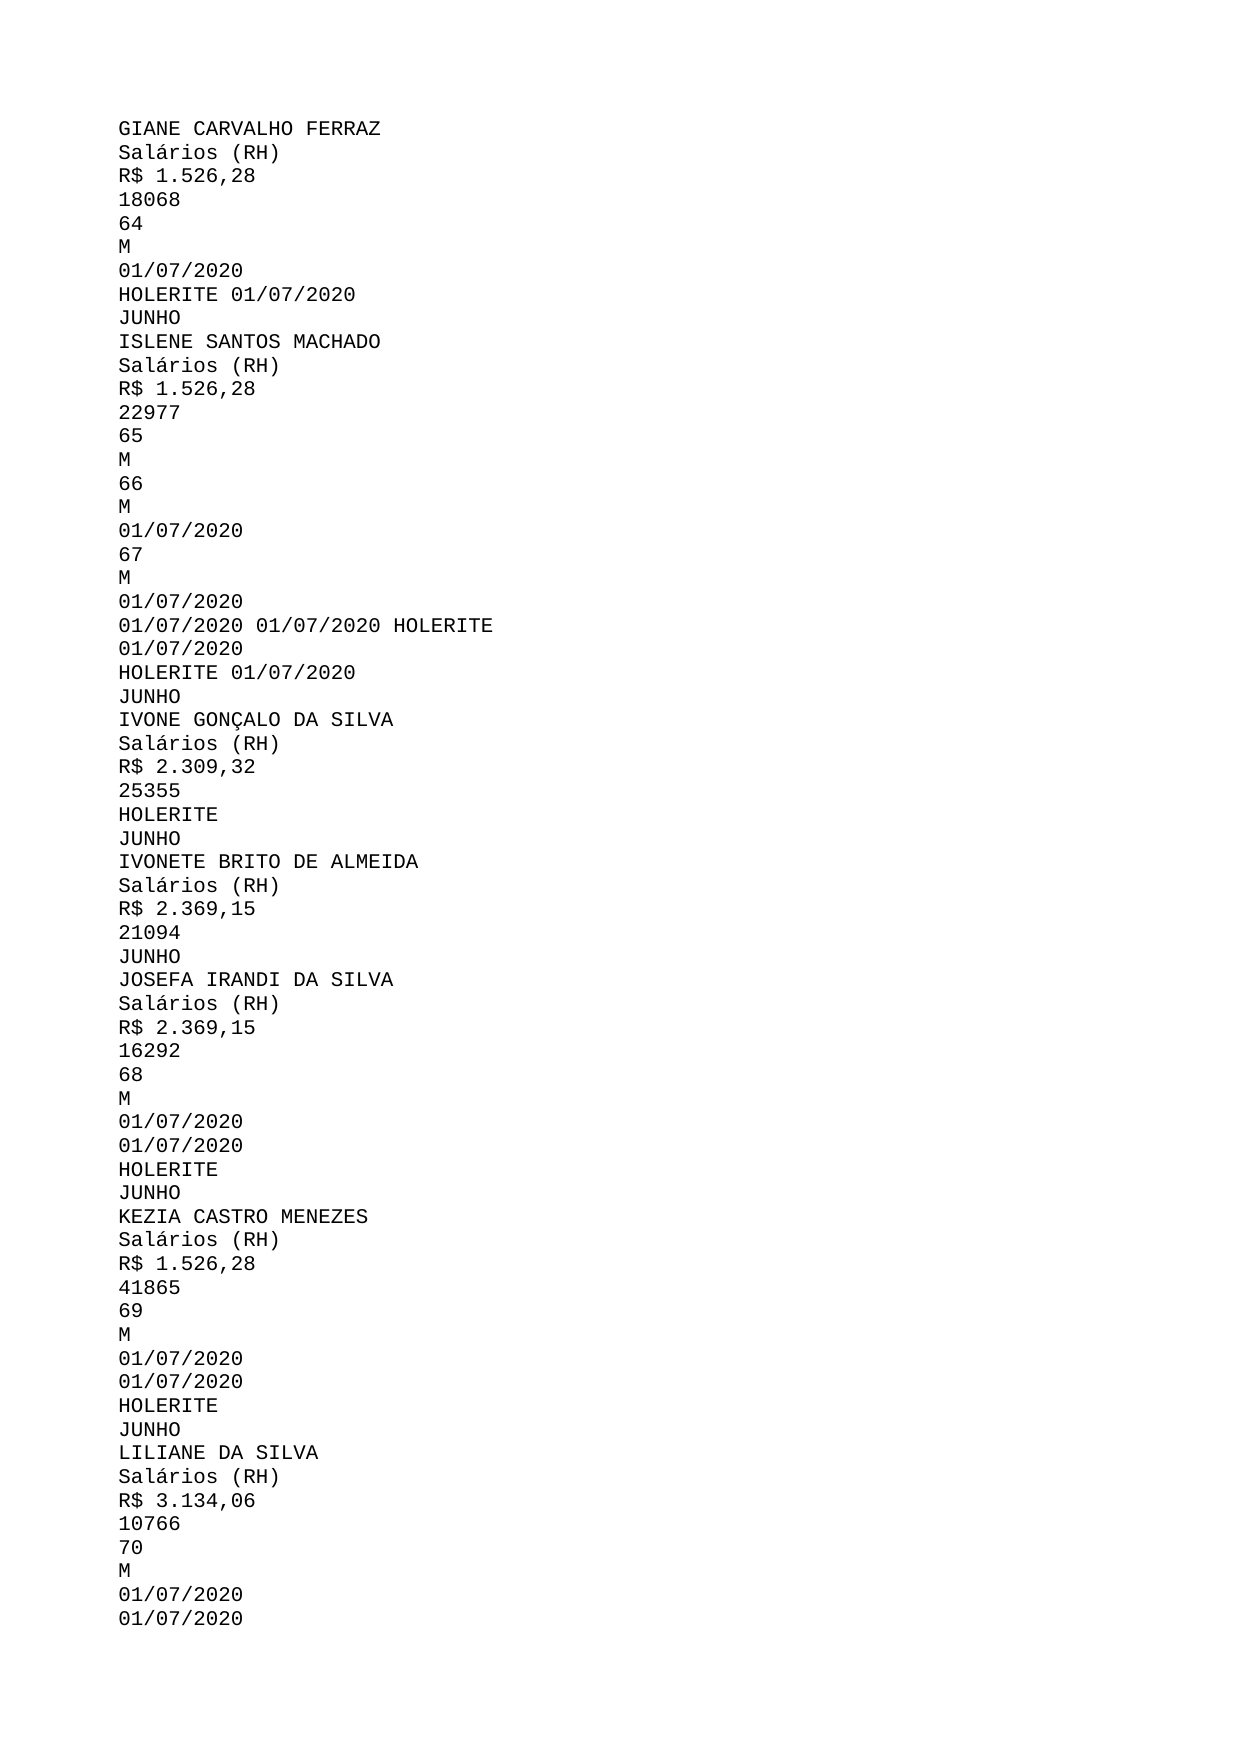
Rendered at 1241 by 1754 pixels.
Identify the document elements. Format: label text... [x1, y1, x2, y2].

text M [118, 567, 1122, 591]
text JUNHO [118, 1419, 1122, 1442]
text 25355 [118, 780, 1122, 804]
text JUNHO [118, 686, 1122, 709]
text 01/07/2020 [118, 638, 1122, 662]
text Salários (RH) [118, 142, 1122, 165]
text M [118, 1088, 1122, 1111]
text 01/07/2020 01/07/2020 HOLERITE [118, 615, 1122, 638]
text 68 [118, 1064, 1122, 1088]
text 70 [118, 1537, 1122, 1561]
text Salários (RH) [118, 993, 1122, 1017]
text 16292 [118, 1040, 1122, 1064]
text HOLERITE [118, 1395, 1122, 1419]
text M [118, 236, 1122, 260]
text 65 [118, 426, 1122, 449]
text JUNHO [118, 827, 1122, 851]
text R$ 2.369,15 [118, 1017, 1122, 1040]
text ISLENE SANTOS MACHADO [118, 331, 1122, 354]
text 22977 [118, 402, 1122, 426]
text JUNHO [118, 1182, 1122, 1206]
text 01/07/2020 [118, 520, 1122, 544]
text 10766 [118, 1513, 1122, 1537]
text HOLERITE [118, 804, 1122, 827]
text 01/07/2020 [118, 1371, 1122, 1395]
text LILIANE DA SILVA [118, 1442, 1122, 1466]
text Salários (RH) [118, 354, 1122, 378]
text 21094 [118, 922, 1122, 946]
text 41865 [118, 1277, 1122, 1300]
text Salários (RH) [118, 1466, 1122, 1489]
text IVONE GONÇALO DA SILVA [118, 709, 1122, 733]
text 69 [118, 1300, 1122, 1324]
text Salários (RH) [118, 875, 1122, 898]
text JOSEFA IRANDI DA SILVA [118, 969, 1122, 993]
text 01/07/2020 [118, 1111, 1122, 1135]
text M [118, 496, 1122, 520]
text 01/07/2020 [118, 591, 1122, 615]
text IVONETE BRITO DE ALMEIDA [118, 851, 1122, 875]
text M [118, 1561, 1122, 1584]
text HOLERITE [118, 1158, 1122, 1182]
text M [118, 449, 1122, 473]
text 01/07/2020 [118, 1584, 1122, 1608]
text 18068 [118, 189, 1122, 213]
text HOLERITE 01/07/2020 [118, 662, 1122, 686]
text KEZIA CASTRO MENEZES [118, 1206, 1122, 1229]
text 01/07/2020 [118, 260, 1122, 284]
text R$ 2.369,15 [118, 898, 1122, 922]
text 67 [118, 544, 1122, 567]
text JUNHO [118, 307, 1122, 331]
text Salários (RH) [118, 1229, 1122, 1253]
text 01/07/2020 [118, 1348, 1122, 1371]
text R$ 3.134,06 [118, 1489, 1122, 1513]
text R$ 1.526,28 [118, 165, 1122, 189]
text R$ 2.309,32 [118, 757, 1122, 780]
text 01/07/2020 [118, 1135, 1122, 1158]
text JUNHO [118, 946, 1122, 969]
text R$ 1.526,28 [118, 378, 1122, 402]
text Salários (RH) [118, 733, 1122, 757]
text M [118, 1324, 1122, 1348]
text 66 [118, 473, 1122, 496]
text 01/07/2020 [118, 1608, 1122, 1631]
text HOLERITE 01/07/2020 [118, 284, 1122, 307]
text 64 [118, 213, 1122, 236]
text GIANE CARVALHO FERRAZ [118, 118, 1122, 142]
text R$ 1.526,28 [118, 1253, 1122, 1277]
